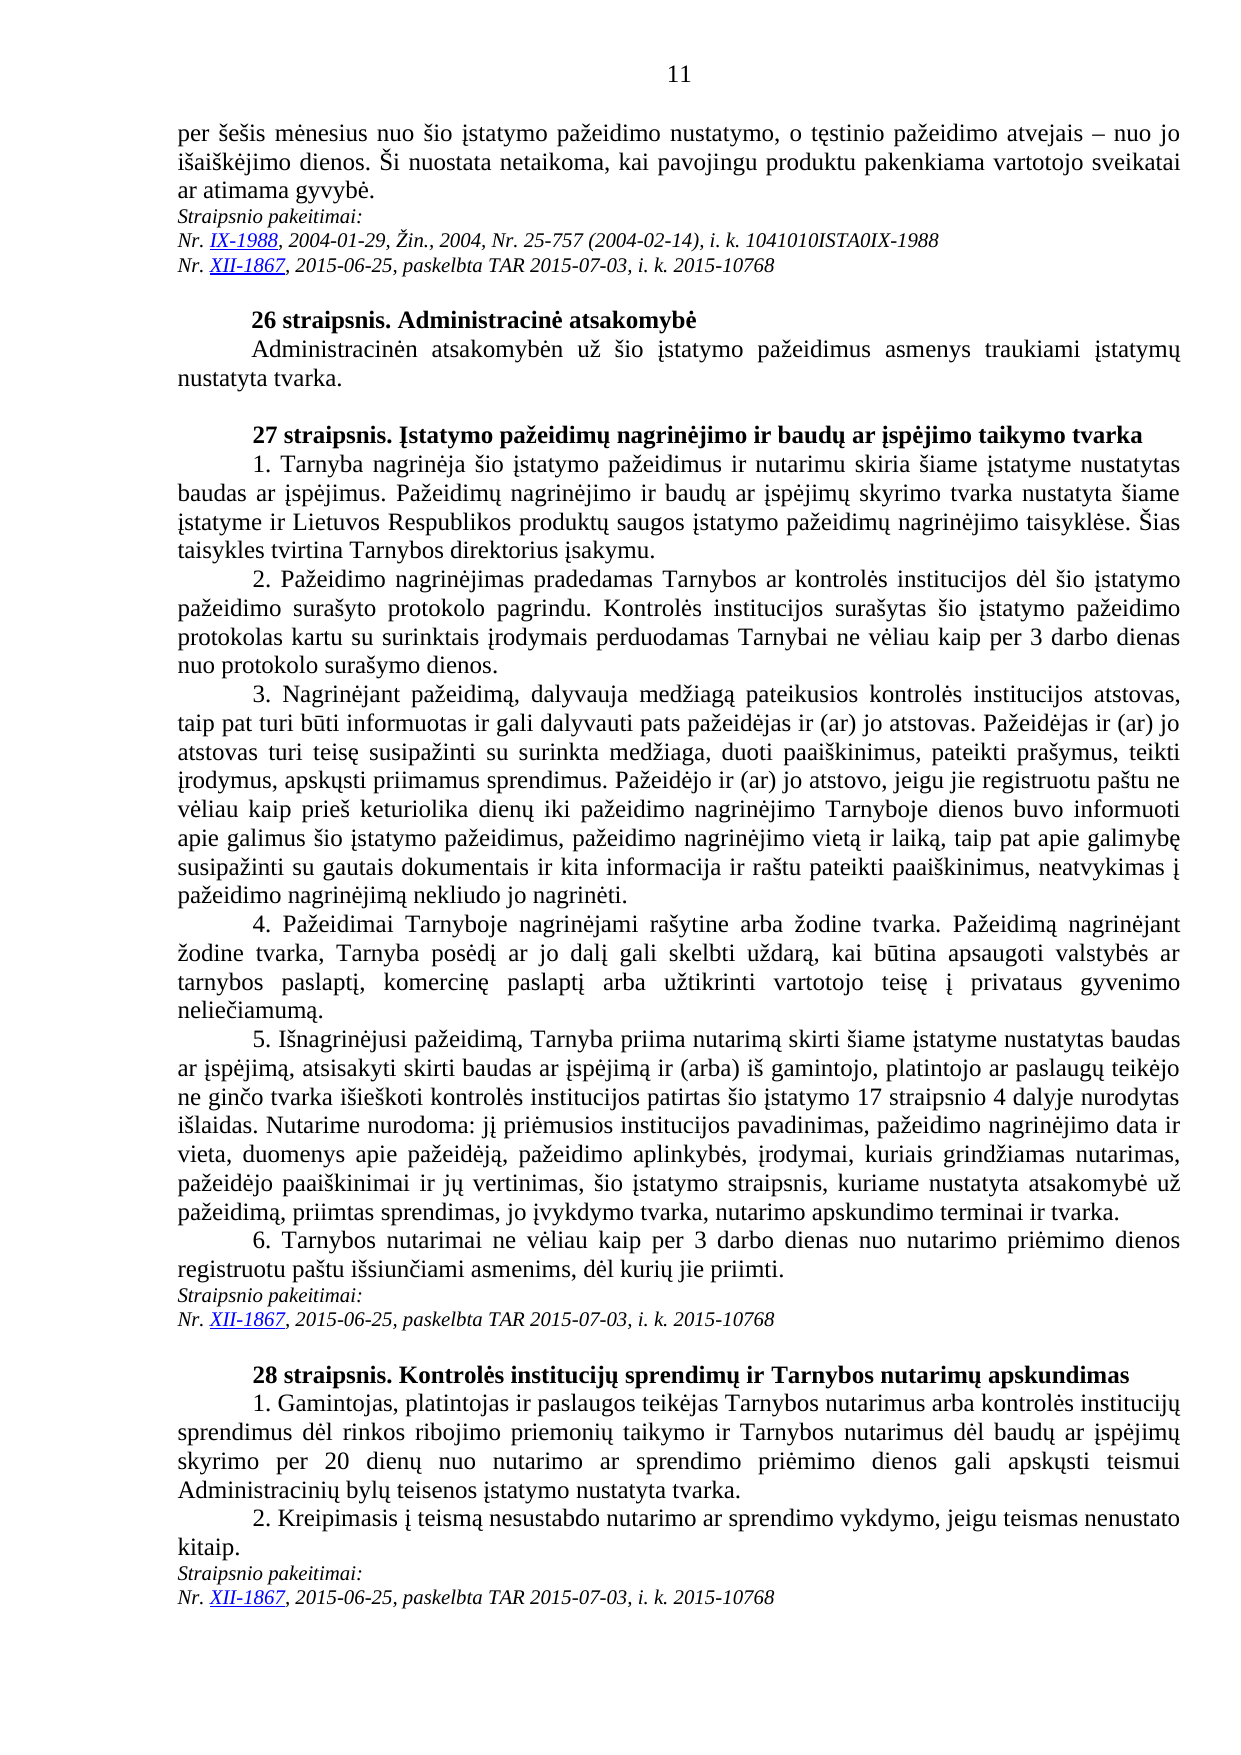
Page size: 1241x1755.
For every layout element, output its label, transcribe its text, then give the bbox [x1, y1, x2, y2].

text Straipsnio pakeitimai: [177, 1561, 1181, 1585]
text 3. Nagrinėjant pažeidimą, dalyvauja medžiagą pateikusios kontrolės institucijos atstovas, taip pat turi būti informuotas ir gali dalyvauti pats pažeidėjas ir (ar) jo atstovas. Pažeidėjas ir (ar) jo atstovas turi teisę susipažinti su surinkta medžiaga, duoti paaiškinimus, pateikti prašymus, teikti įrodymus, apskųsti priimamus sprendimus. Pažeidėjo ir (ar) jo atstovo, jeigu jie registruotu paštu ne vėliau kaip prieš keturiolika dienų iki pažeidimo nagrinėjimo Tarnyboje dienos buvo informuoti apie galimus šio įstatymo pažeidimus, pažeidimo nagrinėjimo vietą ir laiką, taip pat apie galimybę susipažinti su gautais dokumentais ir kita informacija ir raštu pateikti paaiškinimus, neatvykimas į pažeidimo nagrinėjimą nekliudo jo nagrinėti. [177, 679, 1181, 909]
text 1. Tarnyba nagrinėja šio įstatymo pažeidimus ir nutarimu skiria šiame įstatyme nustatytas baudas ar įspėjimus. Pažeidimų nagrinėjimo ir baudų ar įspėjimų skyrimo tvarka nustatyta šiame įstatyme ir Lietuvos Respublikos produktų saugos įstatymo pažeidimų nagrinėjimo taisyklėse. Šias taisykles tvirtina Tarnybos direktorius įsakymu. [177, 449, 1181, 564]
text Nr. XII-1867, 2015-06-25, paskelbta TAR 2015-07-03, i. k. 2015-10768 [177, 1307, 1181, 1331]
text Straipsnio pakeitimai: [177, 1283, 1181, 1307]
text Administracinėn atsakomybėn už šio įstatymo pažeidimus asmenys traukiami įstatymų nustatyta tvarka. [177, 334, 1181, 392]
text Nr. IX-1988, 2004-01-29, Žin., 2004, Nr. 25-757 (2004-02-14), i. k. 1041010ISTA0IX-1988 [177, 228, 1181, 252]
text 2. Pažeidimo nagrinėjimas pradedamas Tarnybos ar kontrolės institucijos dėl šio įstatymo pažeidimo surašyto protokolo pagrindu. Kontrolės institucijos surašytas šio įstatymo pažeidimo protokolas kartu su surinktais įrodymais perduodamas Tarnybai ne vėliau kaip per 3 darbo dienas nuo protokolo surašymo dienos. [177, 564, 1181, 679]
text Nr. XII-1867, 2015-06-25, paskelbta TAR 2015-07-03, i. k. 2015-10768 [177, 252, 1181, 277]
text 2. Kreipimasis į teismą nesustabdo nutarimo ar sprendimo vykdymo, jeigu teismas nenustato kitaip. [177, 1503, 1181, 1561]
text Straipsnio pakeitimai: [177, 204, 1181, 228]
text 27 straipsnis. Įstatymo pažeidimų nagrinėjimo ir baudų ar įspėjimo taikymo tvarka [252, 420, 1181, 449]
text per šešis mėnesius nuo šio įstatymo pažeidimo nustatymo, o tęstinio pažeidimo atvejais – nuo jo išaiškėjimo dienos. Ši nuostata netaikoma, kai pavojingu produktu pakenkiama vartotojo sveikatai ar atimama gyvybė. [177, 118, 1181, 204]
text Nr. XII-1867, 2015-06-25, paskelbta TAR 2015-07-03, i. k. 2015-10768 [177, 1585, 1181, 1609]
text 4. Pažeidimai Tarnyboje nagrinėjami rašytine arba žodine tvarka. Pažeidimą nagrinėjant žodine tvarka, Tarnyba posėdį ar jo dalį gali skelbti uždarą, kai būtina apsaugoti valstybės ar tarnybos paslaptį, komercinę paslaptį arba užtikrinti vartotojo teisę į privataus gyvenimo neliečiamumą. [177, 909, 1181, 1024]
text 1. Gamintojas, platintojas ir paslaugos teikėjas Tarnybos nutarimus arba kontrolės institucijų sprendimus dėl rinkos ribojimo priemonių taikymo ir Tarnybos nutarimus dėl baudų ar įspėjimų skyrimo per 20 dienų nuo nutarimo ar sprendimo priėmimo dienos gali apskųsti teismui Administracinių bylų teisenos įstatymo nustatyta tvarka. [177, 1388, 1181, 1503]
text 5. Išnagrinėjusi pažeidimą, Tarnyba priima nutarimą skirti šiame įstatyme nustatytas baudas ar įspėjimą, atsisakyti skirti baudas ar įspėjimą ir (arba) iš gamintojo, platintojo ar paslaugų teikėjo ne ginčo tvarka išieškoti kontrolės institucijos patirtas šio įstatymo 17 straipsnio 4 dalyje nurodytas išlaidas. Nutarime nurodoma: jį priėmusios institucijos pavadinimas, pažeidimo nagrinėjimo data ir vieta, duomenys apie pažeidėją, pažeidimo aplinkybės, įrodymai, kuriais grindžiamas nutarimas, pažeidėjo paaiškinimai ir jų vertinimas, šio įstatymo straipsnis, kuriame nustatyta atsakomybė už pažeidimą, priimtas sprendimas, jo įvykdymo tvarka, nutarimo apskundimo terminai ir tvarka. [177, 1024, 1181, 1225]
text 28 straipsnis. Kontrolės institucijų sprendimų ir Tarnybos nutarimų apskundimas [177, 1360, 1181, 1388]
text 6. Tarnybos nutarimai ne vėliau kaip per 3 darbo dienas nuo nutarimo priėmimo dienos registruotu paštu išsiunčiami asmenims, dėl kurių jie priimti. [177, 1225, 1181, 1283]
text 26 straipsnis. Administracinė atsakomybė [177, 305, 1181, 334]
